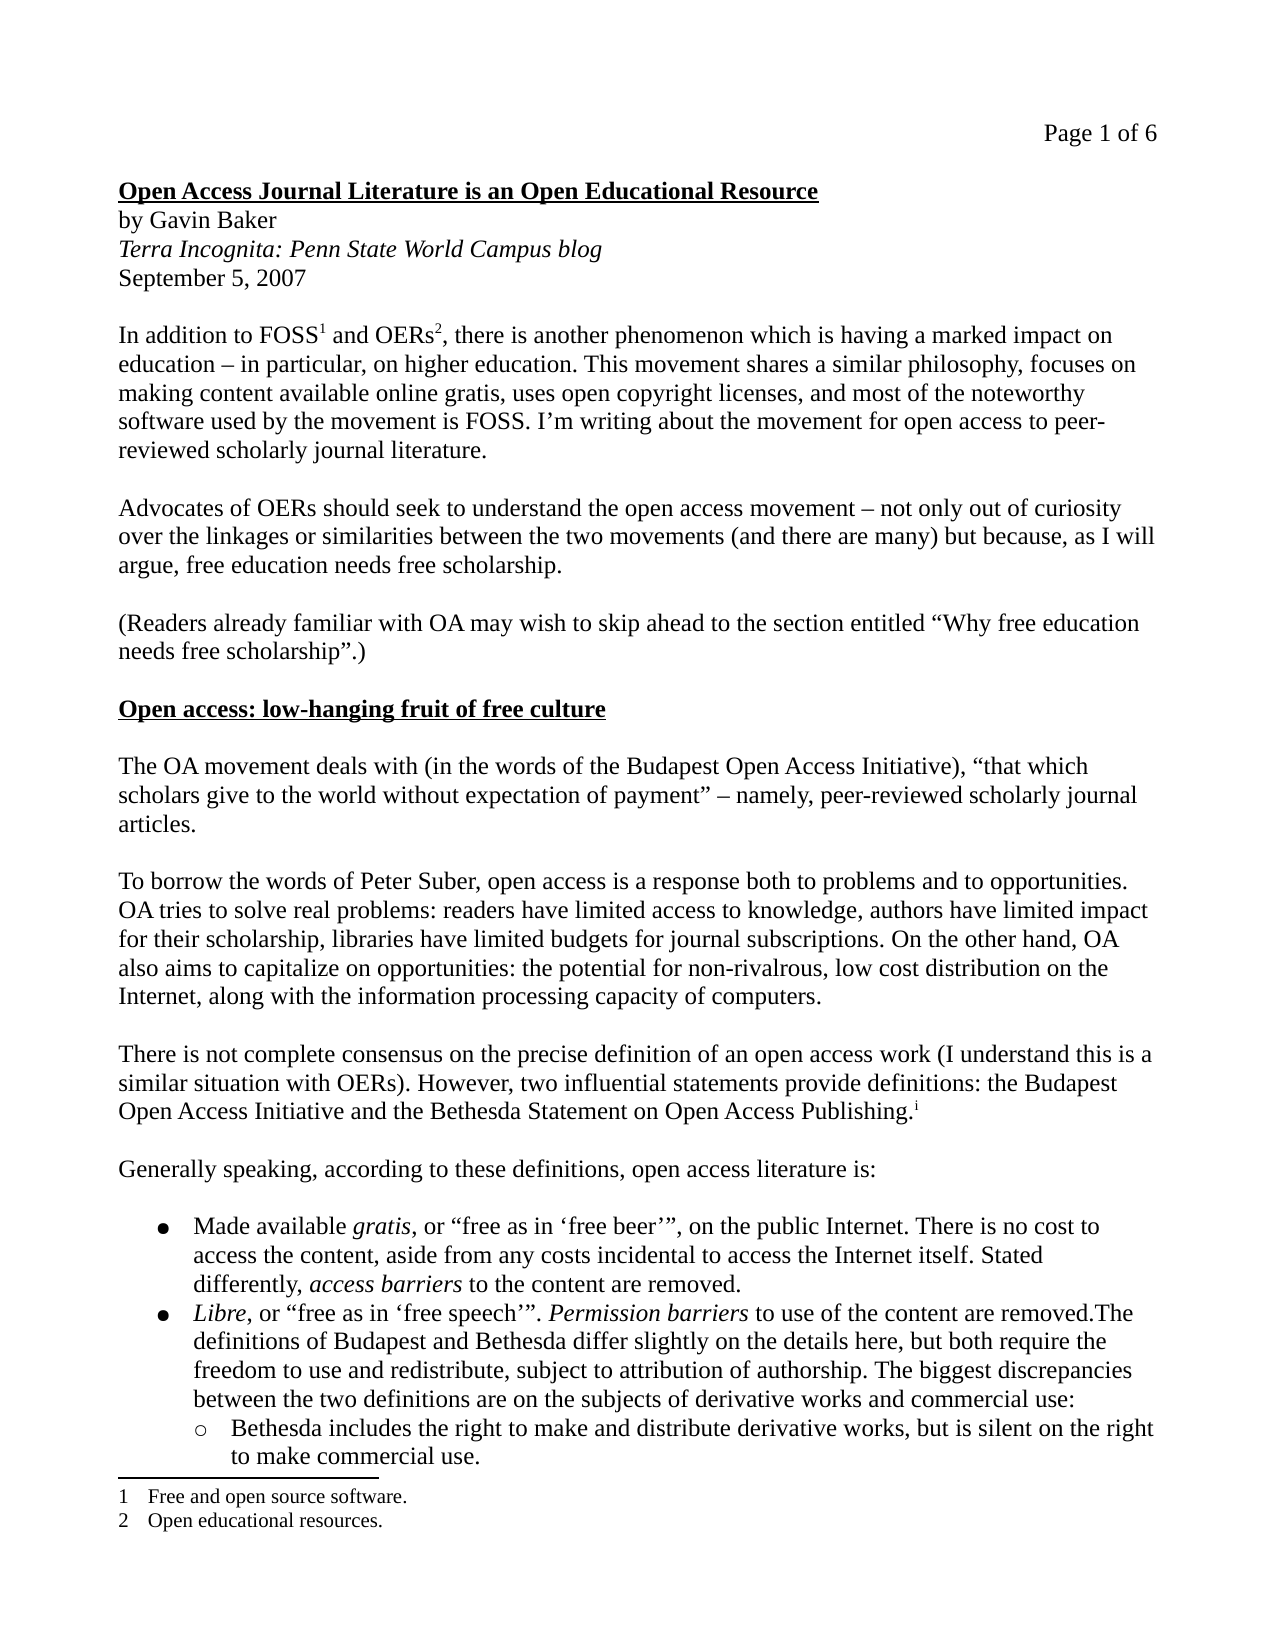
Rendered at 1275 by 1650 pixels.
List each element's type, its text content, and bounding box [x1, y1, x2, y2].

text The OA movement deals with (in the words of the Budapest Open Access Initiative), “that which scholars give to the world without expectation of payment” – namely, peer-reviewed scholarly journal articles. [118, 751, 1157, 838]
text Open Access Journal Literature is an Open Educational Resource [118, 176, 1157, 205]
text There is not complete consensus on the precise definition of an open access work (I understand this is a similar situation with OERs). However, two influential statements provide definitions: the Budapest Open Access Initiative and the Bethesda Statement on Open Access Publishing. [118, 1039, 1157, 1125]
list Bethesda includes the right to make and distribute derivative works, but is silent on the right to make commercial use. [193, 1413, 1157, 1470]
list Libre, or “free as in ‘free speech’”. Permission barriers to use of the content are removed.The definitions of Budapest and Bethesda differ slightly on the details here, but both require the freedom to use and redistribute, subject to attribution of authorship. The biggest discrepancies between the two definitions are on the subjects of derivative works and commercial use: [156, 1298, 1157, 1413]
text To borrow the words of Peter Suber, open access is a response both to problems and to opportunities. OA tries to solve real problems: readers have limited access to knowledge, authors have limited impact for their scholarship, libraries have limited budgets for journal subscriptions. On the other hand, OA also aims to capitalize on opportunities: the potential for non-rivalrous, low cost distribution on the Internet, along with the information processing capacity of computers. [118, 866, 1157, 1010]
text Free and open source software. [118, 1484, 1157, 1508]
list Made available gratis, or “free as in ‘free beer’”, on the public Internet. There is no cost to access the content, aside from any costs incidental to access the Internet itself. Stated differently, access barriers to the content are removed. [156, 1211, 1157, 1298]
text September 5, 2007 [118, 263, 1157, 291]
text In addition to FOSS and OERs, there is another phenomenon which is having a marked impact on education – in particular, on higher education. This movement shares a similar philosophy, focuses on making content available online gratis, uses open copyright licenses, and most of the noteworthy software used by the movement is FOSS. I’m writing about the movement for open access to peer-reviewed scholarly journal literature. [118, 320, 1157, 464]
text Generally speaking, according to these definitions, open access literature is: [118, 1154, 1157, 1183]
text Open educational resources. [118, 1508, 1157, 1532]
text Open access: low-hanging fruit of free culture [118, 694, 1157, 723]
text (Readers already familiar with OA may wish to skip ahead to the section entitled “Why free education needs free scholarship”.) [118, 608, 1157, 665]
text by Gavin Baker [118, 205, 1157, 234]
text Advocates of OERs should seek to understand the open access movement – not only out of curiosity over the linkages or similarities between the two movements (and there are many) but because, as I will argue, free education needs free scholarship. [118, 493, 1157, 579]
text Terra Incognita: Penn State World Campus blog [118, 234, 1157, 263]
